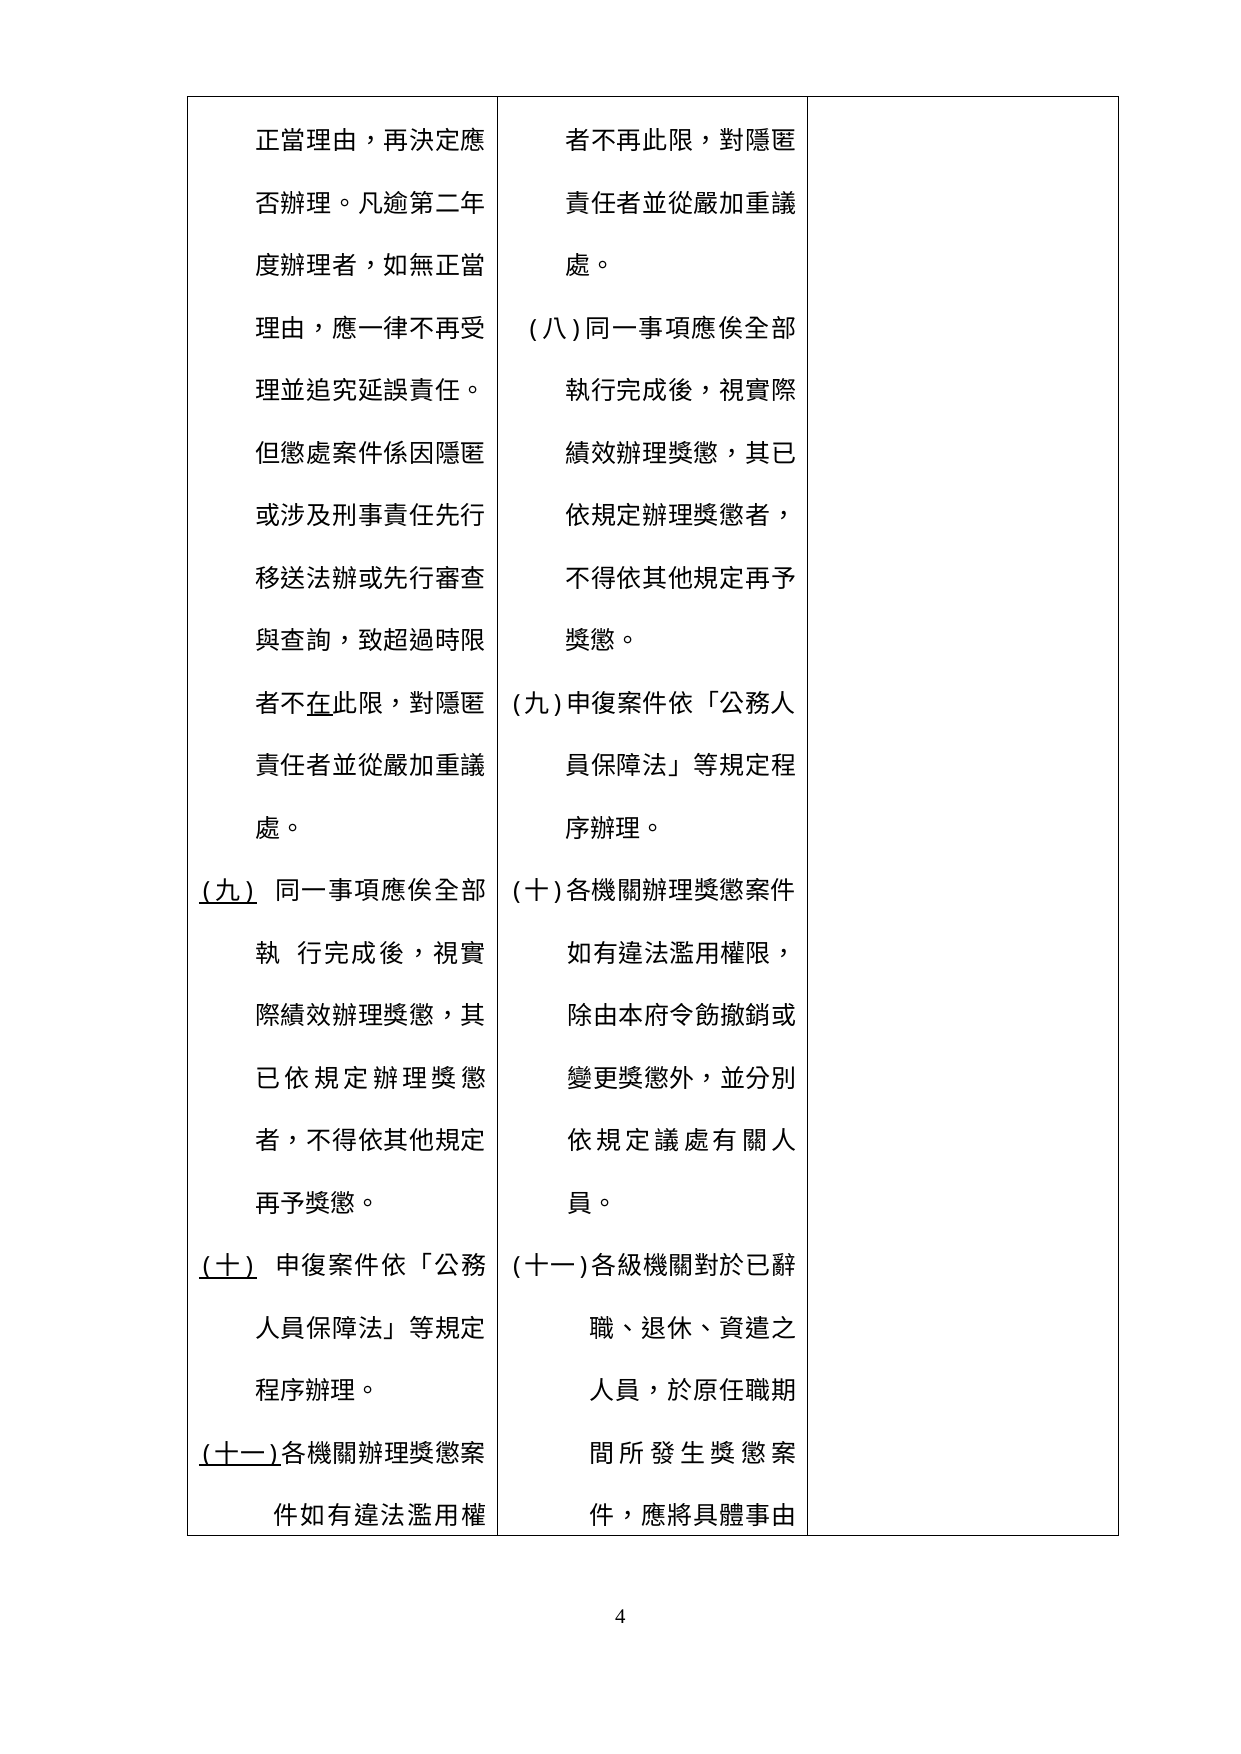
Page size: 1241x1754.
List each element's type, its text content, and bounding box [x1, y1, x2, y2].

table_cell 者不再此限，對隱匿責任者並從嚴加重議處。 (八)同一事項應俟全部執行完成後，視實際績效辦理獎懲，其已依規定辦理獎懲者，不得依其他規定再予獎懲。 (九)申復案件依「公務人員保障法」等規定程序辦理。 (十)各機關辦理獎懲案件如有違法濫用權限，除由本府令飭撤銷或變更獎懲外，並分別依規定議處有關人員。 (十一)各級機關對於已辭職、退休、資遣之人員，於原任職期間所發生獎懲案件，應將具體事由 [498, 97, 807, 1535]
table_cell 正當理由，再決定應否辦理。凡逾第二年度辦理者，如無正當理由，應一律不再受理並追究延誤責任。但懲處案件係因隱匿或涉及刑事責任先行移送法辦或先行審查與查詢，致超過時限者不在此限，對隱匿責任者並從嚴加重議處。 (九) 同一事項應俟全部執 行完成後，視實際績效辦理獎懲，其已依規定辦理獎懲者，不得依其他規定再予獎懲。 (十) 申復案件依「公務人員保障法」等規定程序辦理。 (十一)各機關辦理獎懲案件如有違法濫用權 [188, 97, 497, 1535]
table_cell [808, 97, 1118, 1535]
